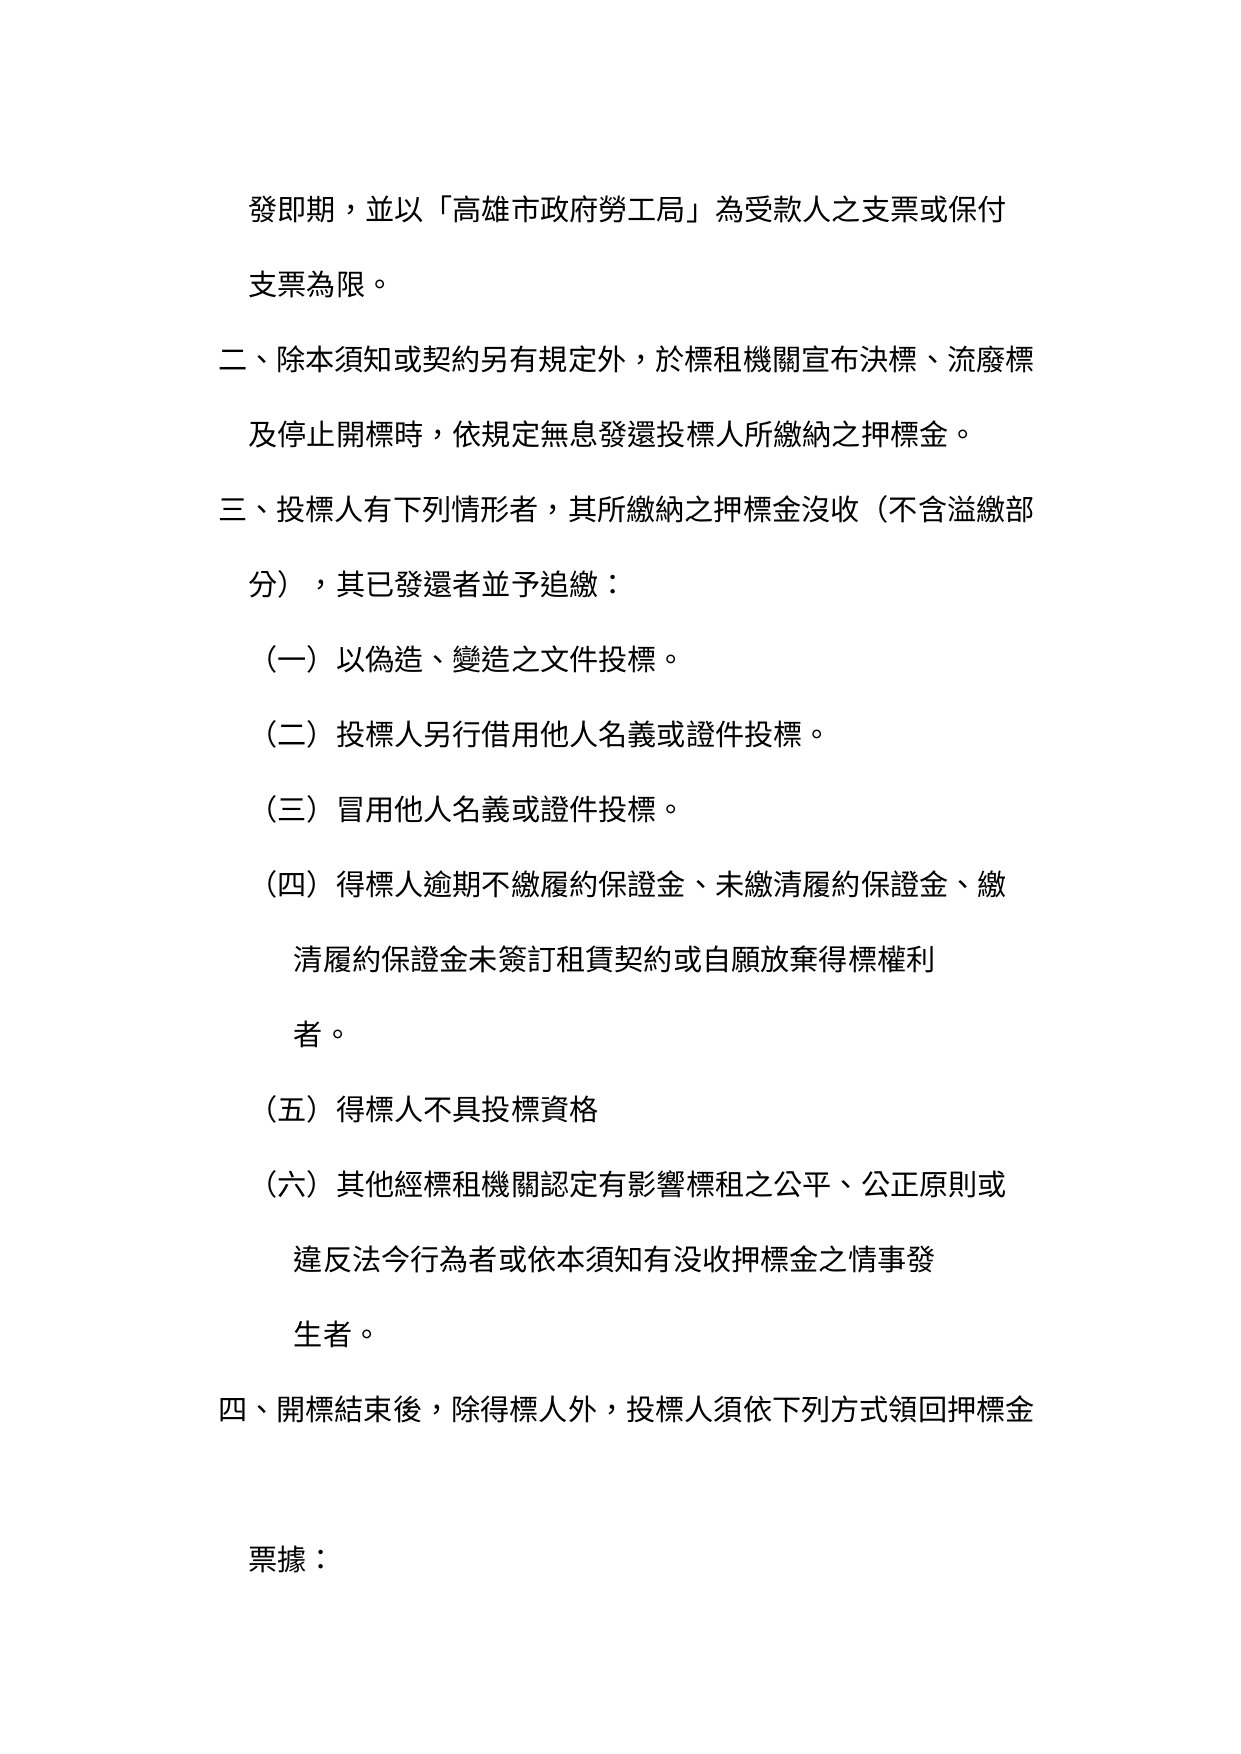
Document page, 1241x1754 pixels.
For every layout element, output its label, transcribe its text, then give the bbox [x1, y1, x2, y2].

text 發即期，並以「高雄市政府勞工局」為受款人之支票或保付 支票為限。 二、除本須知或契約另有規定外，於標租機關宣布決標、流廢標 及停止開標時，依規定無息發還投標人所繳納之押標金。 三、投標人有下列情形者，其所繳納之押標金沒收（不含溢繳部 分），其已發還者並予追繳： （一）以偽造、變造之文件投標。 （二）投標人另行借用他人名義或證件投標。 （三）冒用他人名義或證件投標。 （四）得標人逾期不繳履約保證金、未繳清履約保證金、繳 清履約保證金未簽訂租賃契約或自願放棄得標權利 者。 （五）得標人不具投標資格 （六）其他經標租機關認定有影響標租之公平、公正原則或 違反法今行為者或依本須知有没收押標金之情事發 生者。 四、開標結束後，除得標人外，投標人須依下列方式領回押標金 票據： [187, 164, 1053, 1589]
